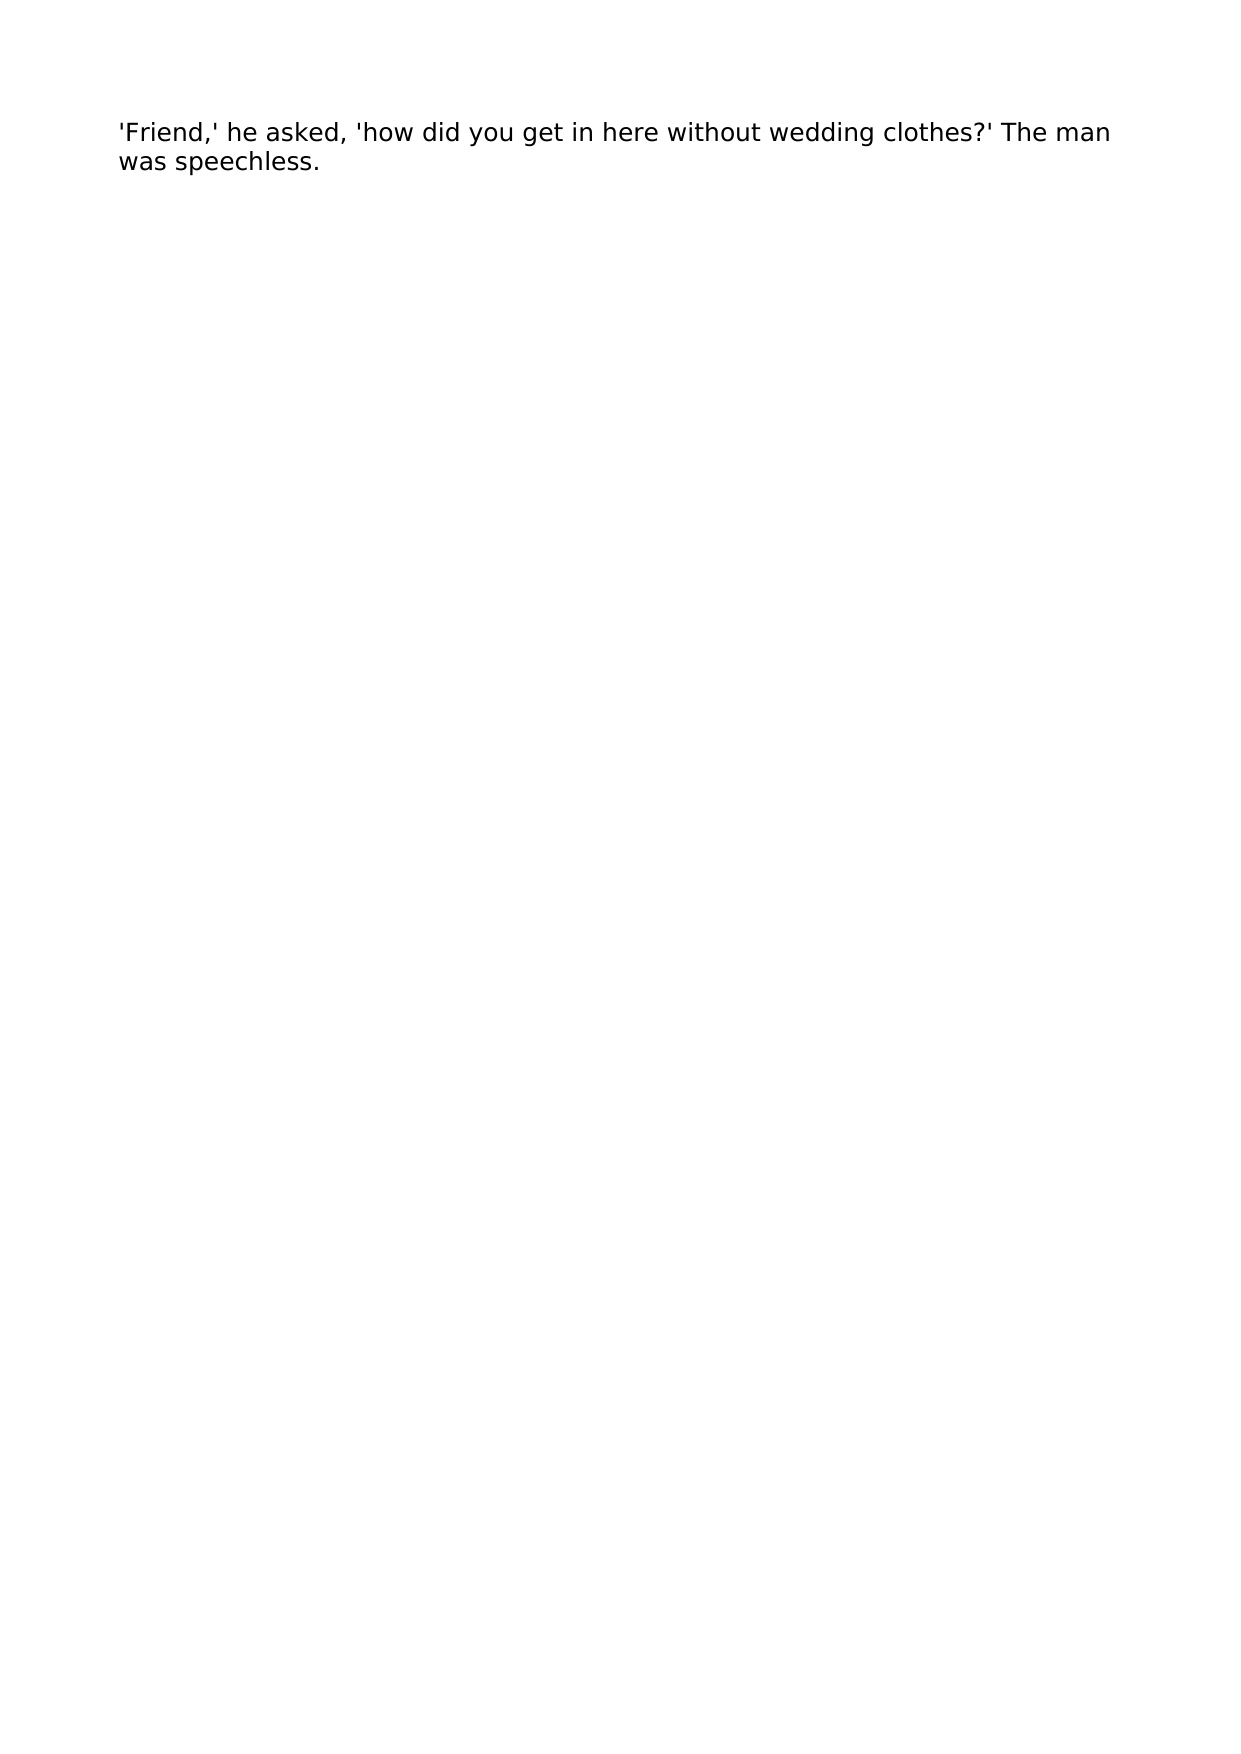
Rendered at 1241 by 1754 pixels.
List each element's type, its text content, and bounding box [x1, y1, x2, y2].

text 'Friend,' he asked, 'how did you get in here without wedding clothes?' The man was speechless. [118, 118, 1122, 176]
